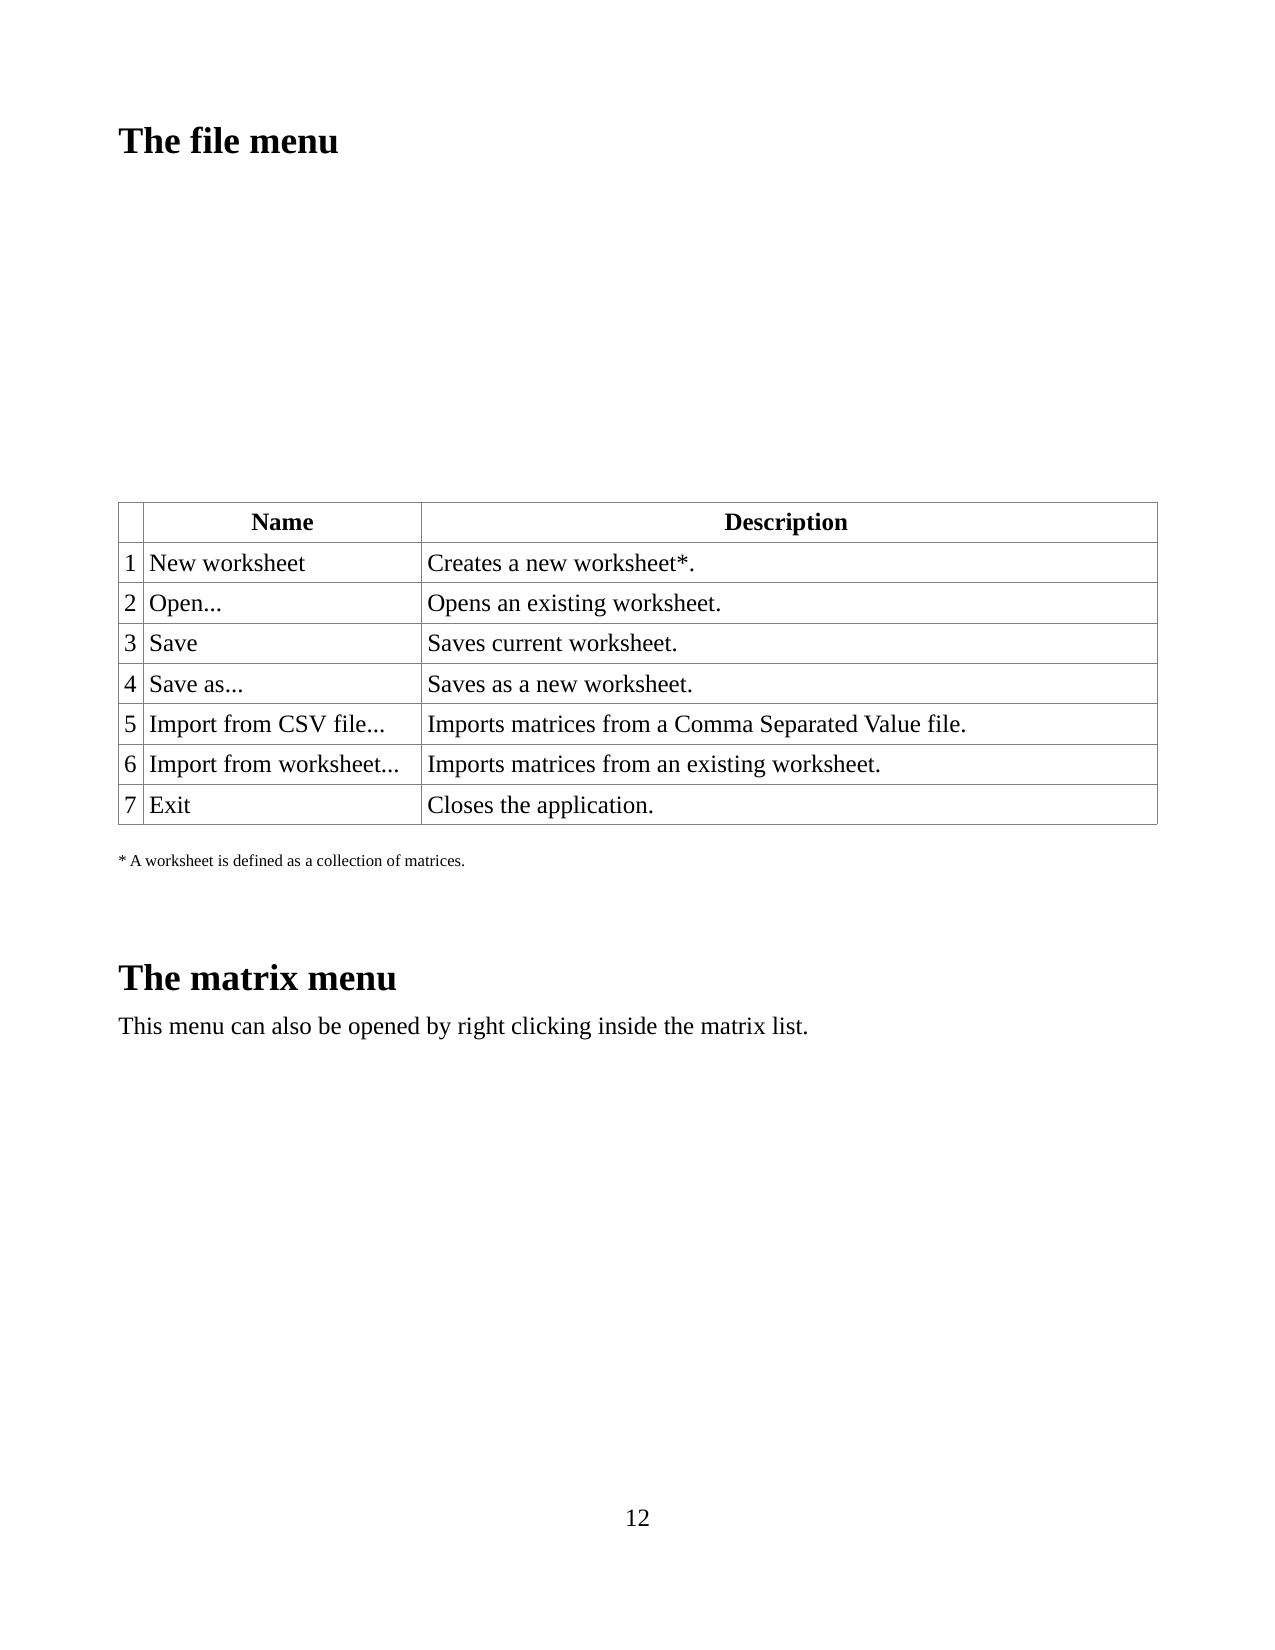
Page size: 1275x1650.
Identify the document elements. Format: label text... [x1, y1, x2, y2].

table_cell Saves as a new worksheet. [422, 664, 1157, 703]
table_cell Opens an existing worksheet. [422, 583, 1157, 623]
table_cell Imports matrices from a Comma Separated Value file. [422, 704, 1157, 743]
text * A worksheet is defined as a collection of matrices. [118, 851, 1157, 870]
table_cell Closes the application. [422, 785, 1157, 824]
text This menu can also be opened by right clicking inside the matrix list. [118, 1011, 1157, 1040]
table_cell 1 [119, 543, 143, 582]
table_cell 3 [119, 624, 143, 663]
table_cell Saves current worksheet. [422, 624, 1157, 663]
table_cell 7 [119, 785, 143, 824]
table_cell 5 [119, 704, 143, 743]
table_cell Save as... [144, 664, 421, 703]
table_cell 2 [119, 583, 143, 623]
table_cell 4 [119, 664, 143, 703]
table_cell Exit [144, 785, 421, 824]
table_cell New worksheet [144, 543, 421, 582]
table_header Description [422, 503, 1157, 542]
table_cell Import from CSV file... [144, 704, 421, 743]
subtitle The file menu [118, 118, 1157, 161]
table_cell Save [144, 624, 421, 663]
table_cell Import from worksheet... [144, 745, 421, 784]
table_header Name [144, 503, 421, 542]
table_header [119, 503, 143, 542]
table_cell 6 [119, 745, 143, 784]
subtitle The matrix menu [118, 955, 1157, 998]
table_cell Creates a new worksheet*. [422, 543, 1157, 582]
table_cell Imports matrices from an existing worksheet. [422, 745, 1157, 784]
table_cell Open... [144, 583, 421, 623]
